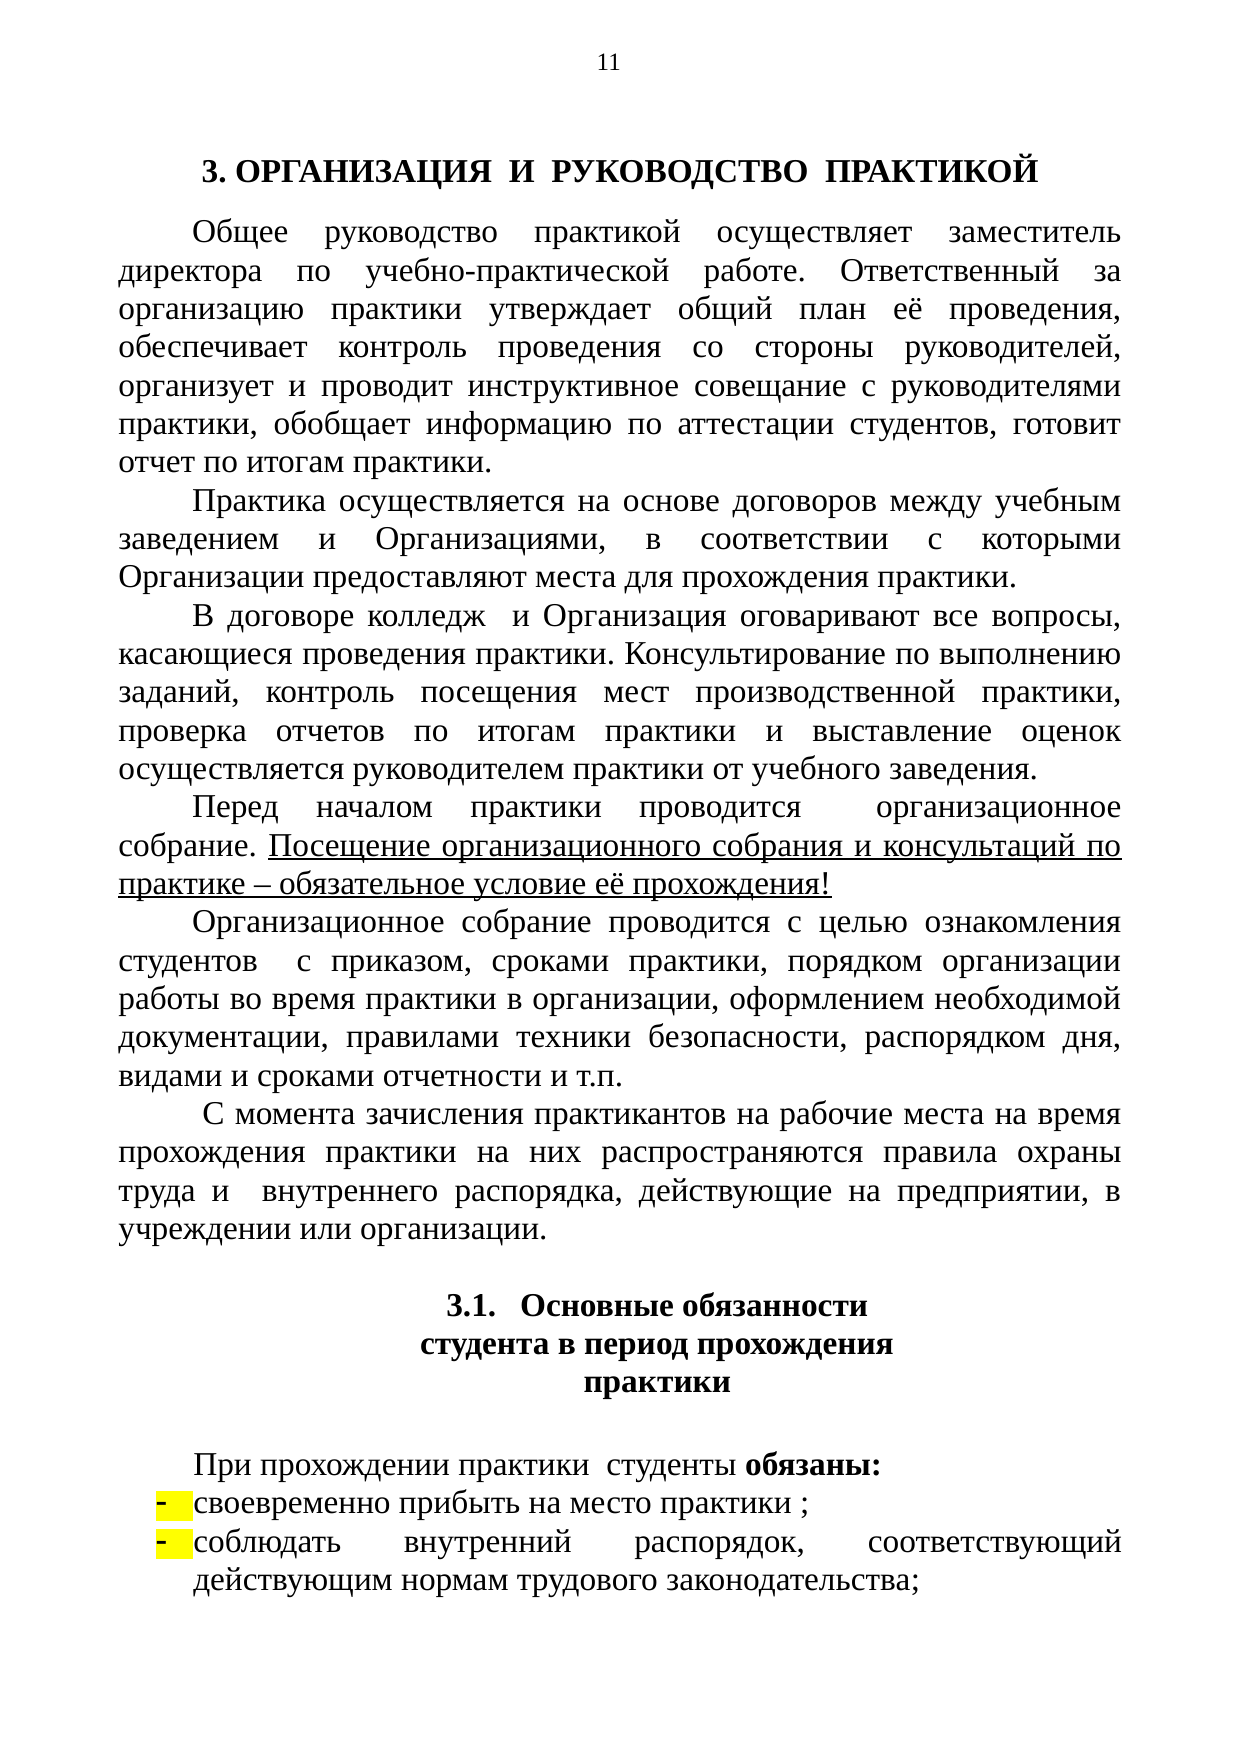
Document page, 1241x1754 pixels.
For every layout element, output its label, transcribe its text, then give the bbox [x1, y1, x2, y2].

text При прохождении практики студенты обязаны: [118, 1444, 1122, 1483]
text С момента зачисления практикантов на рабочие места на время прохождения практики на них распространяются правила охраны труда и внутреннего распорядка, действующие на предприятии, в учреждении или организации. [118, 1093, 1122, 1247]
text Практика осуществляется на основе договоров между учебным заведением и Организациями, в соответствии с которыми Организации предоставляют места для прохождения практики. [118, 480, 1122, 595]
text В договоре колледж и Организация оговаривают все вопросы, касающиеся проведения практики. Консультирование по выполнению заданий, контроль посещения мест производственной практики, проверка отчетов по итогам практики и выставление оценок осуществляется руководителем практики от учебного заведения. [118, 595, 1122, 787]
subtitle 3. ОРГАНИЗАЦИЯ И РУКОВОДСТВО ПРАКТИКОЙ [118, 152, 1122, 190]
subtitle Основные обязанности студента в период прохождения практики [399, 1285, 915, 1400]
list своевременно прибыть на место практики ; [156, 1483, 1122, 1521]
text Перед началом практики проводится организационное собрание. Посещение организационного собрания и консультаций по практике – обязательное условие её прохождения! [118, 787, 1122, 902]
list соблюдать внутренний распорядок, соответствующий действующим нормам трудового законодательства; [156, 1521, 1122, 1598]
text Организационное собрание проводится с целью ознакомления студентов с приказом, сроками практики, порядком организации работы во время практики в организации, оформлением необходимой документации, правилами техники безопасности, распорядком дня, видами и сроками отчетности и т.п. [118, 902, 1122, 1093]
text Общее руководство практикой осуществляет заместитель директора по учебно-практической работе. Ответственный за организацию практики утверждает общий план её проведения, обеспечивает контроль проведения со стороны руководителей, организует и проводит инструктивное совещание с руководителями практики, обобщает информацию по аттестации студентов, готовит отчет по итогам практики. [118, 212, 1122, 480]
